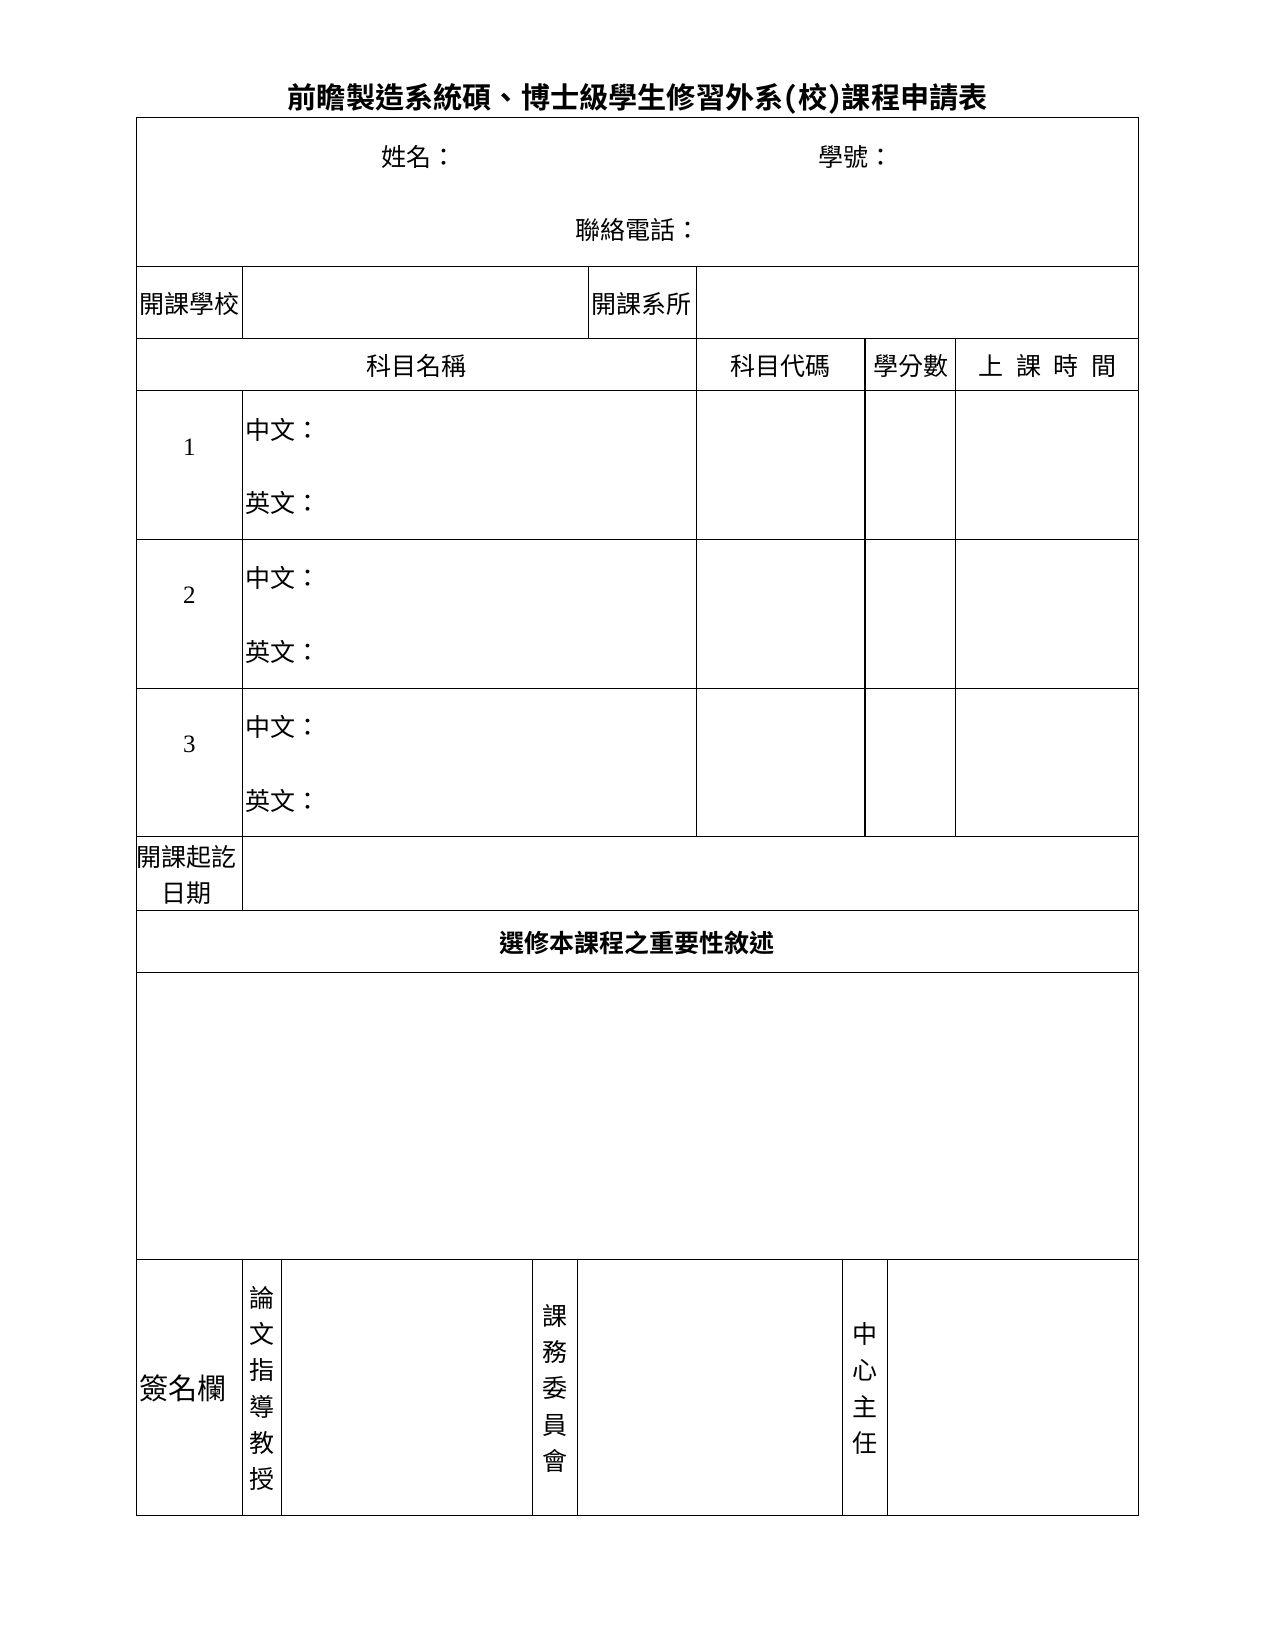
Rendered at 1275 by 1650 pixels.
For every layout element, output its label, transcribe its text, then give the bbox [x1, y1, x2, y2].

table_cell [243, 267, 588, 338]
table_cell 論文指導教授 [243, 1260, 281, 1514]
table_cell 選修本課程之重要性敘述 [137, 911, 1138, 972]
table_cell 科目名稱 [137, 339, 696, 390]
table_cell [697, 391, 864, 539]
table_cell [956, 391, 1138, 539]
table_cell 開課學校 [137, 267, 242, 338]
table_cell 開課起訖日期 [137, 837, 242, 909]
table_cell [137, 973, 1138, 1258]
table_header 姓名： 學號： 聯絡電話： [137, 118, 1138, 266]
table_cell [888, 1260, 1138, 1514]
table_cell [282, 1260, 532, 1514]
table_cell [866, 689, 955, 836]
table_cell 上課時間 [956, 339, 1138, 390]
table_cell 中心主任 [843, 1260, 887, 1514]
table_cell 中文： 英文： [243, 689, 696, 836]
table_cell [243, 837, 1138, 909]
table_cell [866, 540, 955, 687]
table_cell [956, 689, 1138, 836]
table_cell [697, 267, 1138, 338]
table_cell 課務委員會 [533, 1260, 577, 1514]
table_cell 2 [137, 540, 242, 687]
table_cell 開課系所 [589, 267, 696, 338]
table_cell 中文： 英文： [243, 540, 696, 687]
text 前瞻製造系統碩、博士級學生修習外系(校)課程申請表 [75, 75, 1200, 117]
table_cell [697, 689, 864, 836]
table_cell [866, 391, 955, 539]
table_cell 科目代碼 [697, 339, 864, 390]
table_cell 簽名欄 [137, 1260, 242, 1514]
table_cell 3 [137, 689, 242, 836]
table_cell 中文： 英文： [243, 391, 696, 539]
table_cell 學分數 [866, 339, 955, 390]
table_cell 1 [137, 391, 242, 539]
table_cell [697, 540, 864, 687]
table_cell [578, 1260, 842, 1514]
table_cell [956, 540, 1138, 687]
